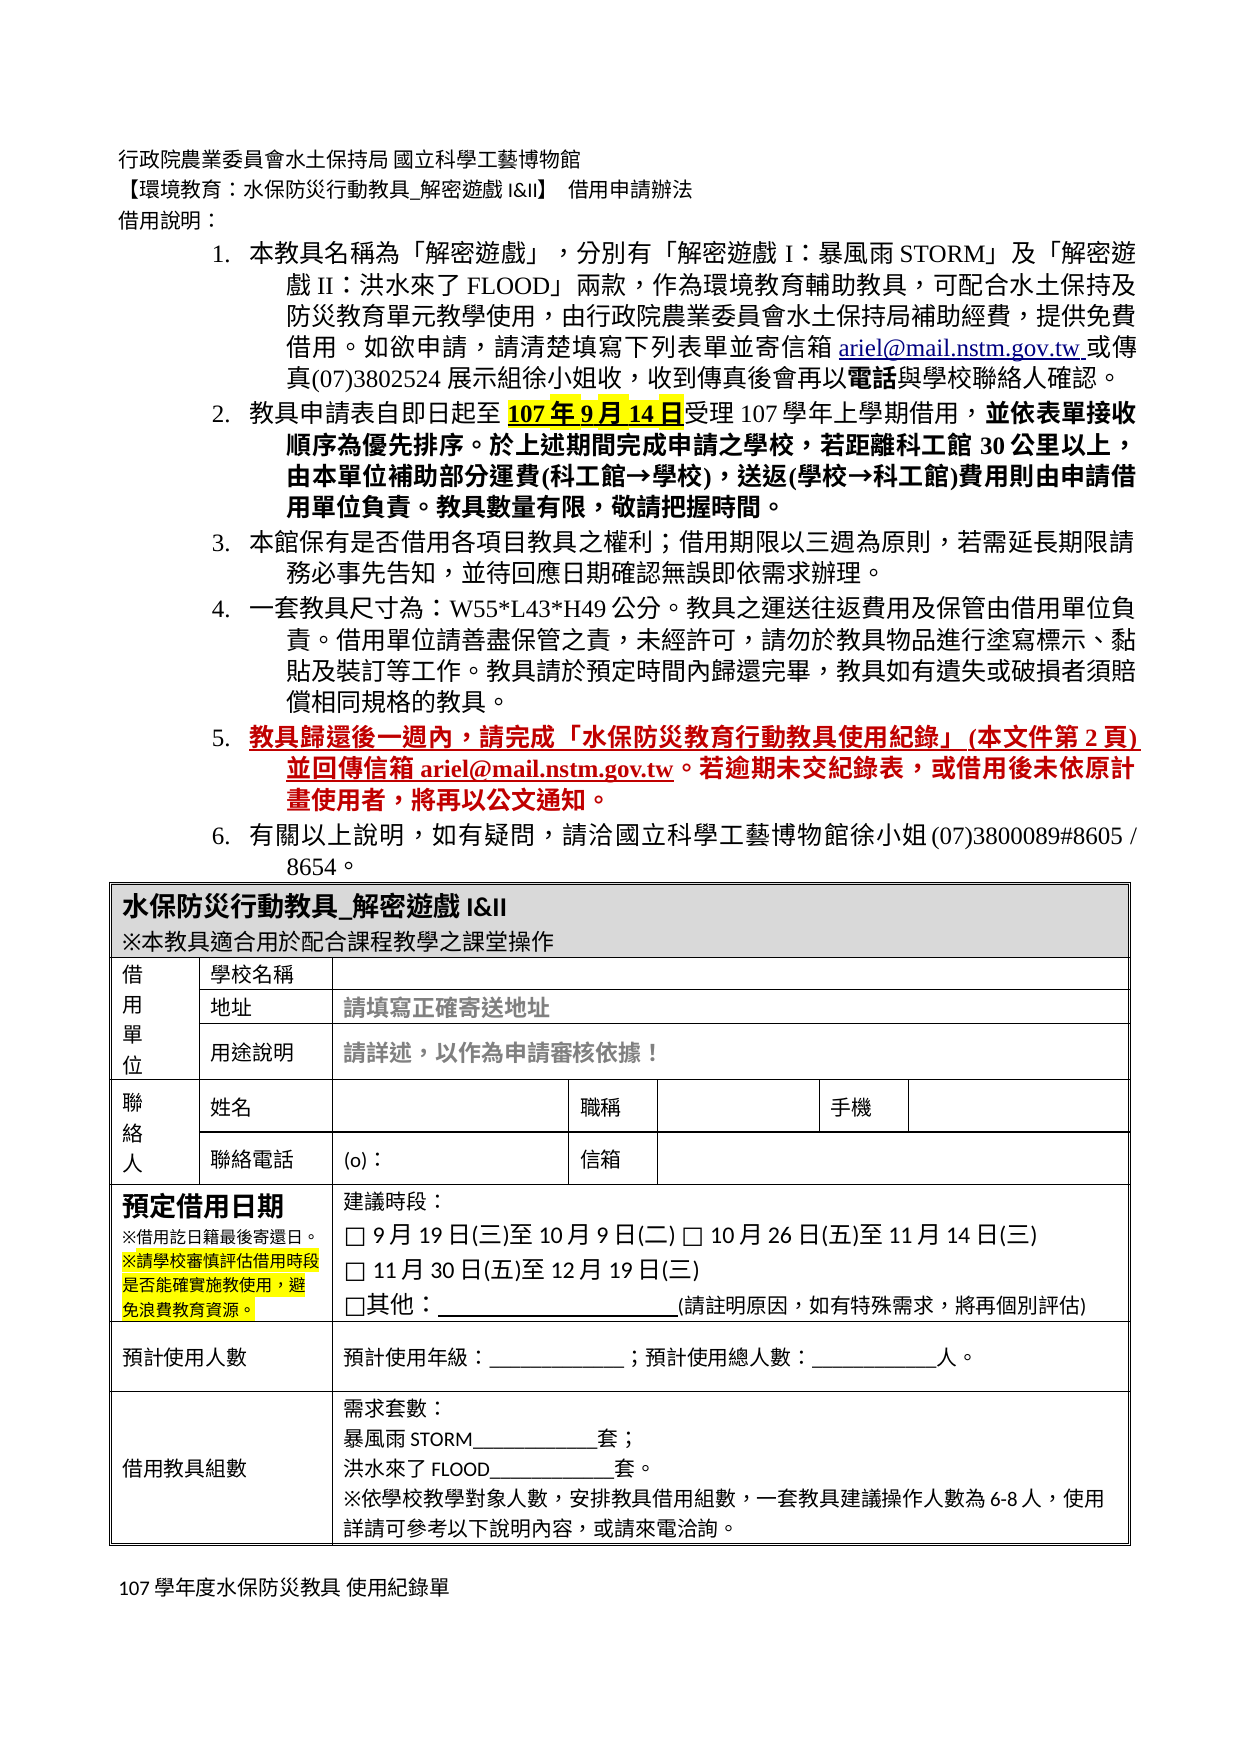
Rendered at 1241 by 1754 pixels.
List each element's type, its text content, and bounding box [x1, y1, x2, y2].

list 教具申請表自即日起至107年9月14日受理107學年上學期借用，並依表單接收順序為優先排序。於上述期間完成申請之學校，若距離科工館30公里以上，由本單位補助部分運費(科工館→學校)，送返(學校→科工館)費用則由申請借用單位負責。教具數量有限，敬請把握時間。 [212, 398, 1137, 523]
table_cell [658, 1133, 1128, 1184]
table_header 水保防災行動教具_解密遊戲I&II ※本教具適合用於配合課程教學之課堂操作 [112, 885, 1128, 957]
table_cell 手機 [820, 1080, 908, 1131]
table_cell 預計使用年級：_____________；預計使用總人數：____________人。 [333, 1322, 1128, 1391]
table_cell 借用教具組數 [112, 1392, 332, 1543]
text 借用說明： [118, 204, 1122, 234]
table_cell 聯絡電話 [200, 1133, 332, 1184]
table_cell 借 用 單 位 [112, 958, 199, 1079]
table_cell 需求套數： 暴風雨STORM____________套； 洪水來了FLOOD____________套。 ※依學校教學對象人數，安排教具借用組數，一套教具建議操作人數為6-8人，使用詳請可參考以下說明內容，或請來電洽詢。 [333, 1392, 1128, 1543]
table_cell 請填寫正確寄送地址 [333, 990, 1128, 1023]
table_cell [333, 958, 1128, 988]
table_cell 建議時段： □ 9月19日(三)至10月9日(二) □ 10月26日(五)至11月14日(三) □ 11月30日(五)至12月19日(三) □其他： (請註明原因，如有特殊需求，將再個別評估) [333, 1185, 1128, 1321]
table_cell 預計使用人數 [112, 1322, 332, 1391]
table_cell (o)： [333, 1133, 568, 1184]
table_cell 預定借用日期 ※借用訖日籍最後寄還日。 ※請學校審慎評估借用時段是否能確實施教使用，避免浪費教育資源。 [112, 1185, 332, 1321]
list 本教具名稱為「解密遊戲」，分別有「解密遊戲I：暴風雨STORM」及「解密遊戲II：洪水來了FLOOD」兩款，作為環境教育輔助教具，可配合水土保持及防災教育單元教學使用，由行政院農業委員會水土保持局補助經費，提供免費借用。如欲申請，請清楚填寫下列表單並寄信箱ariel@mail.nstm.gov.tw或傳真(07)3802524 展示組徐小姐收，收到傳真後會再以電話與學校聯絡人確認。 [212, 238, 1137, 394]
text 行政院農業委員會水土保持局 國立科學工藝博物館 [118, 143, 1122, 174]
table_cell [658, 1080, 819, 1131]
text 107學年度水保防災教具 使用紀錄單 [118, 1571, 1122, 1602]
table_cell [909, 1080, 1128, 1131]
table_cell 學校名稱 [200, 958, 332, 988]
table_cell 請詳述，以作為申請審核依據！ [333, 1024, 1128, 1079]
table_cell 職稱 [569, 1080, 657, 1131]
list 本館保有是否借用各項目教具之權利；借用期限以三週為原則，若需延長期限請務必事先告知，並待回應日期確認無誤即依需求辦理。 [212, 527, 1137, 589]
table_cell [333, 1080, 568, 1131]
text 【環境教育：水保防災行動教具_解密遊戲I&II】 借用申請辦法 [118, 174, 1122, 204]
table_cell 信箱 [569, 1133, 657, 1184]
table_cell 聯 絡 人 [112, 1080, 199, 1184]
table_cell 地址 [200, 990, 332, 1023]
table_cell 姓名 [200, 1080, 332, 1131]
list 教具歸還後一週內，請完成「水保防災教育行動教具使用紀錄」(本文件第2頁)並回傳信箱ariel@mail.nstm.gov.tw。若逾期未交紀錄表，或借用後未依原計畫使用者，將再以公文通知。 [212, 722, 1137, 815]
list 一套教具尺寸為：W55*L43*H49公分。教具之運送往返費用及保管由借用單位負責。借用單位請善盡保管之責，未經許可，請勿於教具物品進行塗寫標示、黏貼及裝訂等工作。教具請於預定時間內歸還完畢，教具如有遺失或破損者須賠償相同規格的教具。 [212, 593, 1137, 718]
table_cell 用途說明 [200, 1024, 332, 1079]
list 有關以上說明，如有疑問，請洽國立科學工藝博物館徐小姐(07)3800089#8605 / 8654。 [212, 819, 1137, 882]
